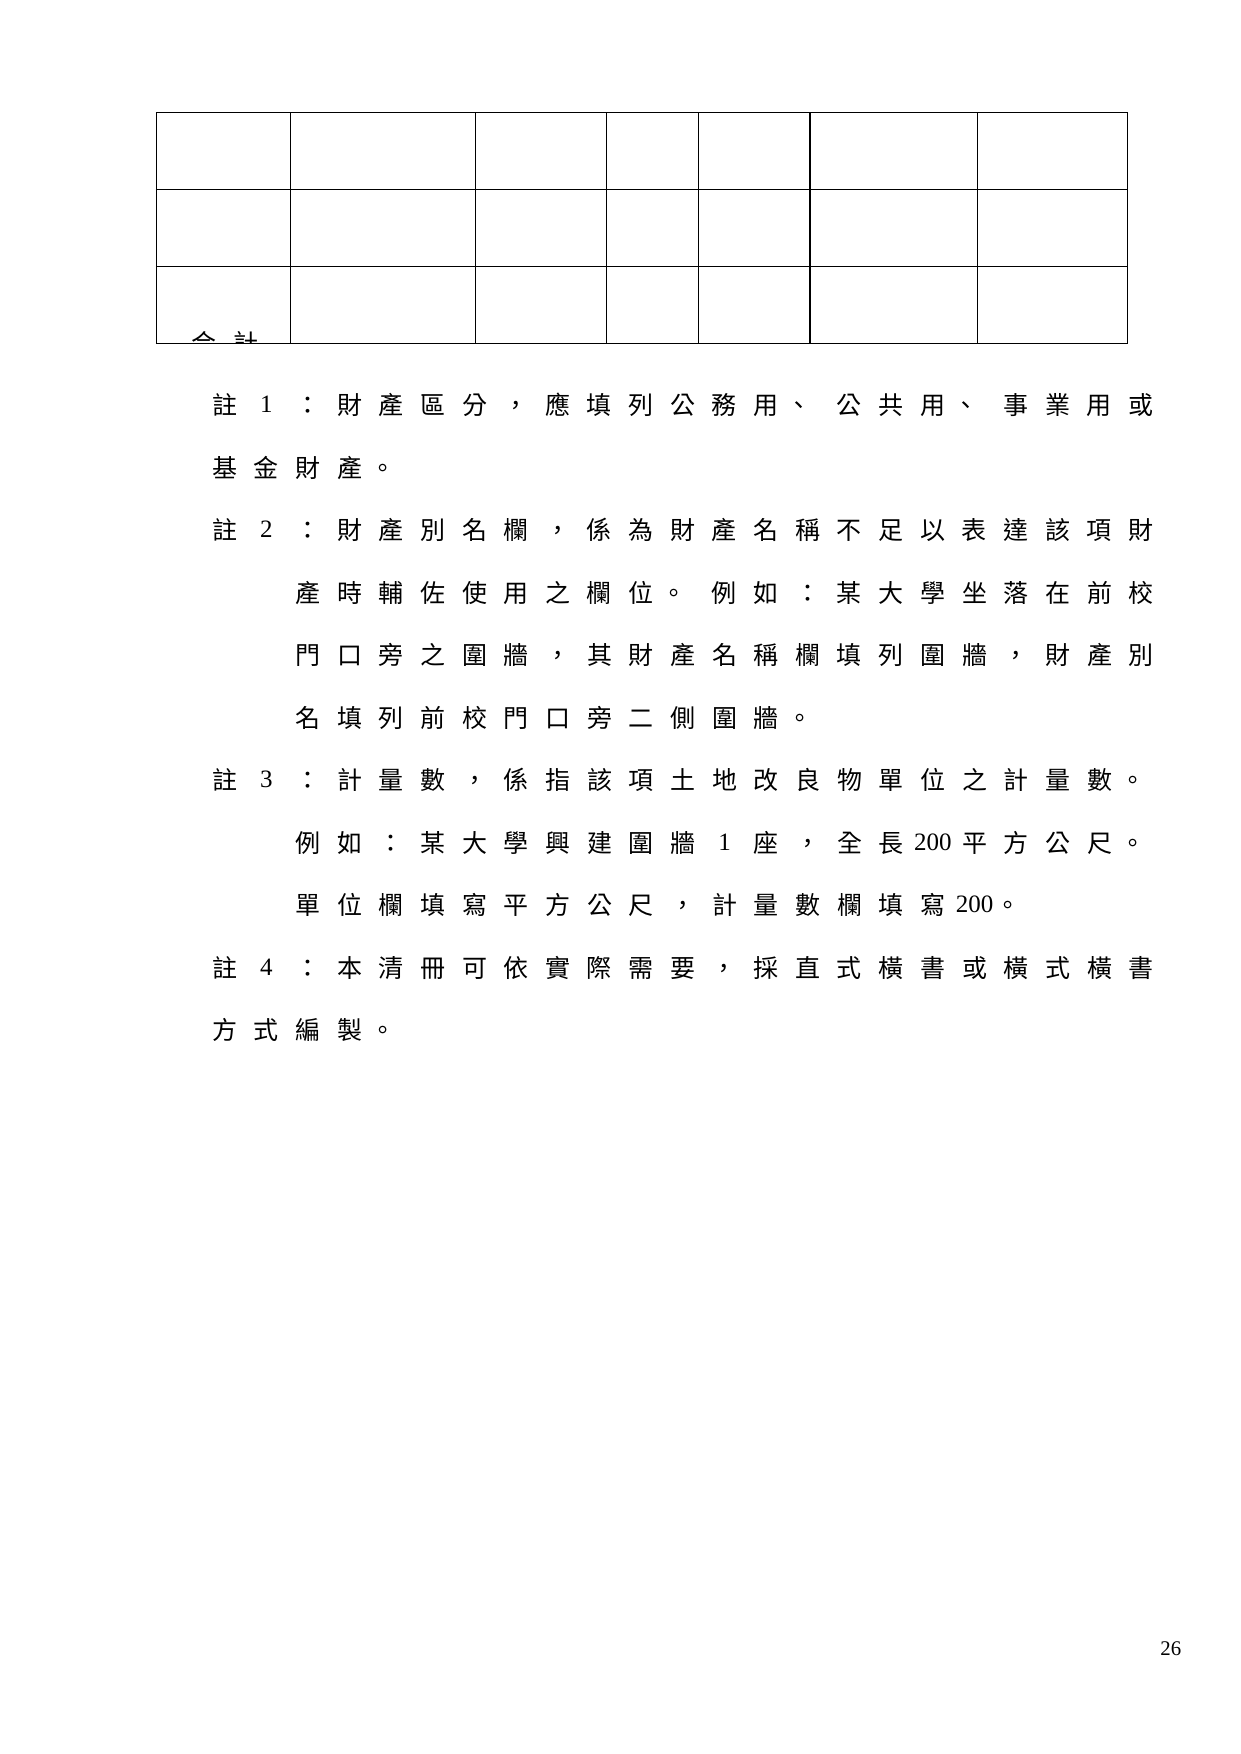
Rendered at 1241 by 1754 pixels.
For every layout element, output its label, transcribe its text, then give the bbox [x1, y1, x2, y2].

table_cell [699, 113, 809, 189]
table_cell [291, 113, 475, 189]
text 註1：財產區分，應填列公務用、公共用、事業用或基金財產。 [172, 362, 1162, 487]
table_cell [157, 113, 290, 189]
text 註4：本清冊可依實際需要，採直式橫書或橫式橫書方式編製。 [172, 925, 1162, 1050]
table_cell [476, 190, 606, 266]
table_cell [811, 267, 977, 342]
table_cell [699, 267, 809, 342]
table_cell 合計 [199, 334, 209, 339]
table_cell [157, 190, 290, 266]
table_cell [607, 267, 698, 342]
table_cell [978, 267, 1127, 342]
table_cell [978, 113, 1127, 189]
table_cell [811, 190, 977, 266]
table_cell [476, 267, 606, 342]
table_cell [291, 267, 475, 342]
table_cell [811, 113, 977, 189]
table_cell 合計 [157, 267, 290, 342]
table_cell [291, 190, 475, 266]
table_cell [978, 190, 1127, 266]
table_cell [607, 113, 698, 189]
text 註2：財產別名欄，係為財產名稱不足以表達該項財產時輔佐使用之欄位。例如：某大學坐落在前校門口旁之圍牆，其財產名稱欄填列圍牆，財產別名填列前校門口旁二側圍牆。 [172, 487, 1162, 737]
table_cell [699, 190, 809, 266]
table_cell [607, 190, 698, 266]
table_cell [476, 113, 606, 189]
text 註3：計量數，係指該項土地改良物單位之計量數。例如：某大學興建圍牆1座，全長200平方公尺。單位欄填寫平方公尺，計量數欄填寫200。 [172, 737, 1162, 925]
